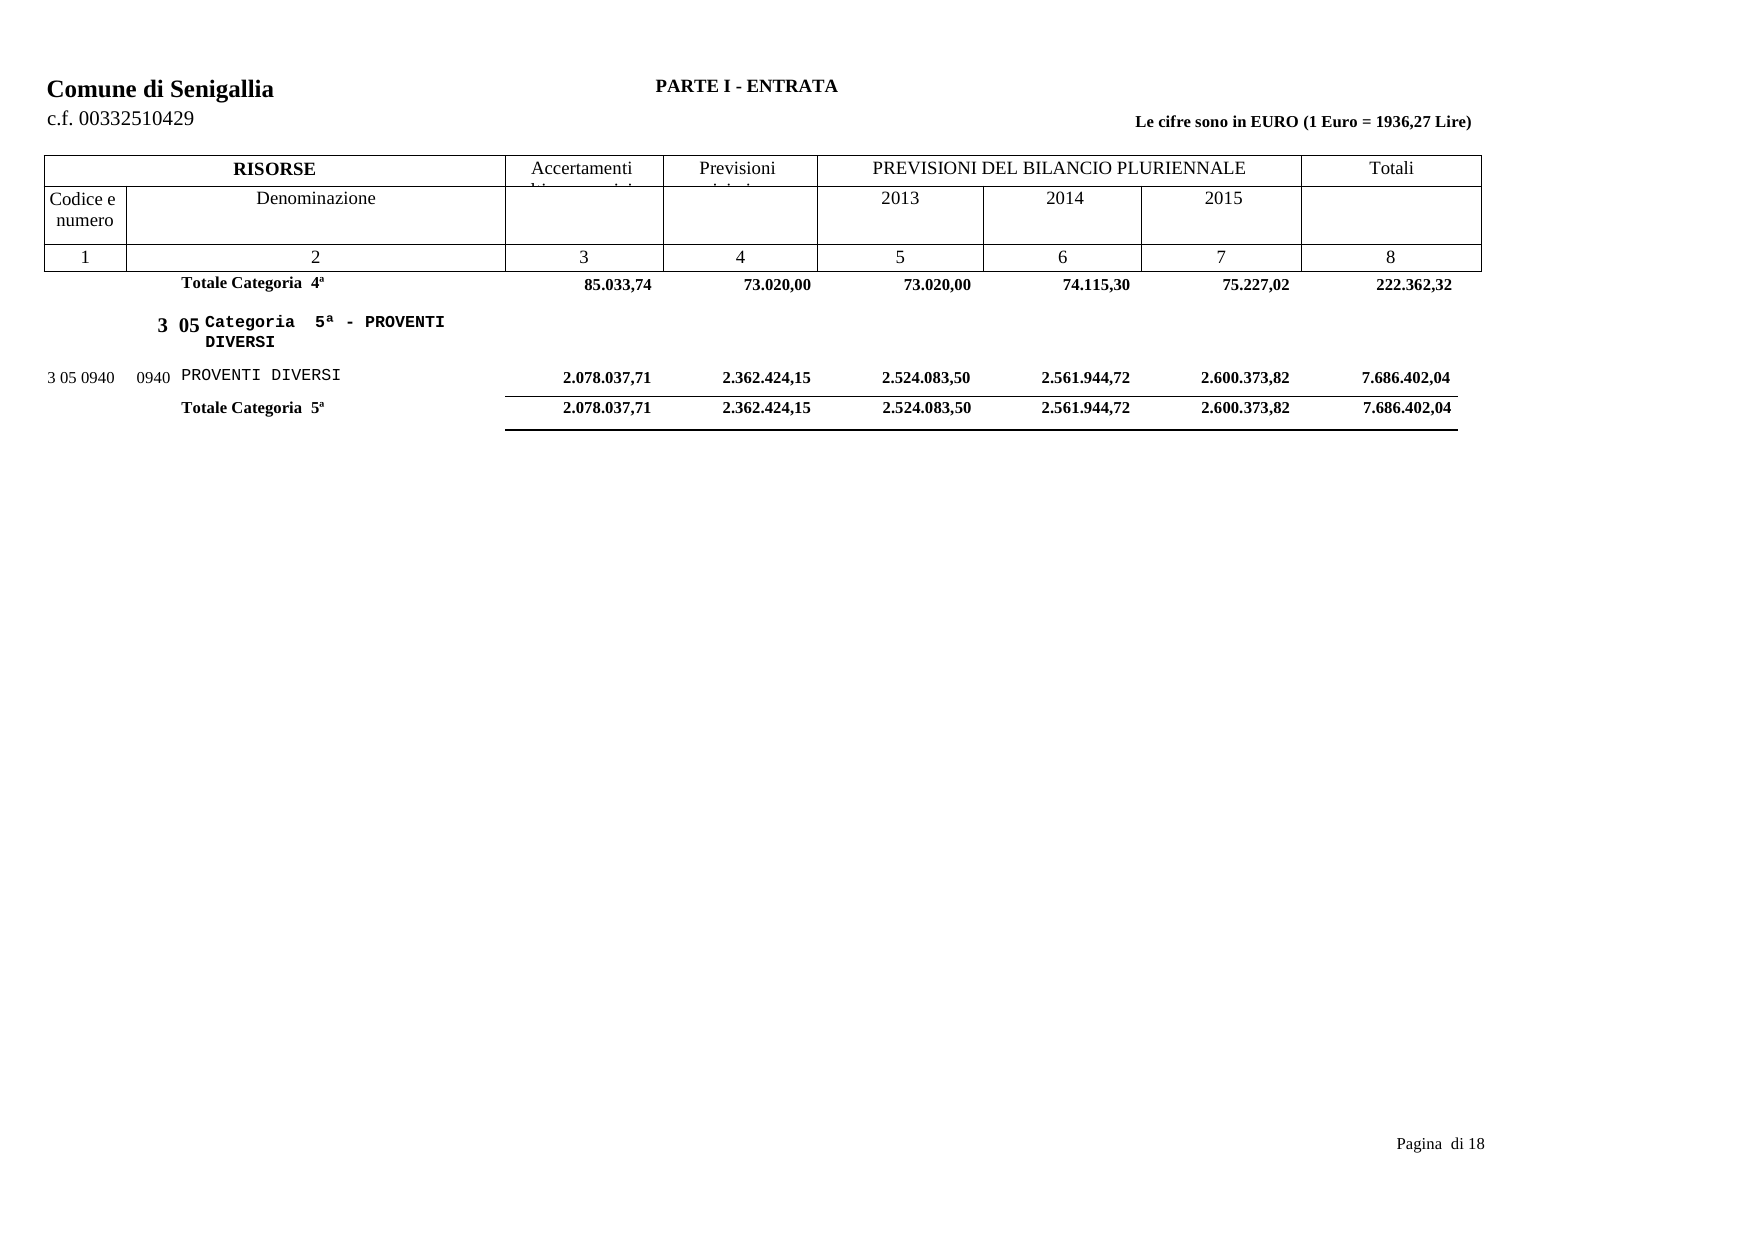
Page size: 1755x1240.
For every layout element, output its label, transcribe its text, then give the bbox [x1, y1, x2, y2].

table_cell 2 [127, 245, 505, 271]
table_cell 6 [984, 245, 1141, 271]
table_header RISORSE [45, 156, 505, 186]
text Totale Categoria 4ª [181, 273, 445, 292]
table_header Totali [1302, 156, 1481, 186]
text 222.362,32 [1376, 274, 1504, 293]
table_cell 5 [818, 245, 983, 271]
table_cell [1302, 187, 1481, 244]
table_cell 8 [1302, 245, 1481, 271]
table_cell [506, 187, 663, 244]
table_header 2.078.037,71 [505, 358, 687, 396]
table_cell 1 [45, 245, 126, 271]
table_cell Totale Categoria 5ª [176, 396, 505, 428]
table_cell Denominazione [127, 187, 505, 244]
table_cell 2.362.424,15 [687, 397, 847, 428]
table_cell 2013 [818, 187, 983, 244]
table_cell 7 [1142, 245, 1301, 271]
table_cell [664, 187, 817, 244]
text 85.033,74 73.020,00 [584, 274, 812, 293]
text 3 05 Categoria 5ª - PROVENTI DIVERSI [157, 308, 445, 353]
table_header PROVENTI DIVERSI [176, 358, 505, 396]
table_cell 2.524.083,50 [847, 397, 1006, 428]
table_cell 7.686.402,04 [1326, 397, 1458, 428]
table_header Previsioni esercizio in corso [664, 156, 817, 186]
text 73.020,00 74.115,30 [904, 274, 1131, 293]
table_cell 2014 [984, 187, 1141, 244]
table_header 2.561.944,72 [1006, 358, 1166, 396]
table_cell 4 [664, 245, 817, 271]
table_cell 3 [506, 245, 663, 271]
table_cell [43, 396, 176, 428]
table_cell Codice e numero [45, 187, 126, 244]
text 75.227,02 [1222, 274, 1290, 293]
table_cell 2.600.373,82 [1166, 397, 1326, 428]
table_header PREVISIONI DEL BILANCIO PLURIENNALE [818, 156, 1301, 186]
table_cell 2015 [1142, 187, 1301, 244]
table_header 3 05 0940 0940 [43, 358, 176, 396]
table_header 2.524.083,50 [847, 358, 1006, 396]
table_header 2.362.424,15 [687, 358, 847, 396]
table_header 7.686.402,04 [1326, 358, 1458, 396]
table_cell 2.561.944,72 [1006, 397, 1166, 428]
table_header Accertamenti ultimo esercizio chiuso [506, 156, 663, 186]
table_header 2.600.373,82 [1166, 358, 1326, 396]
table_cell 2.078.037,71 [505, 397, 687, 428]
